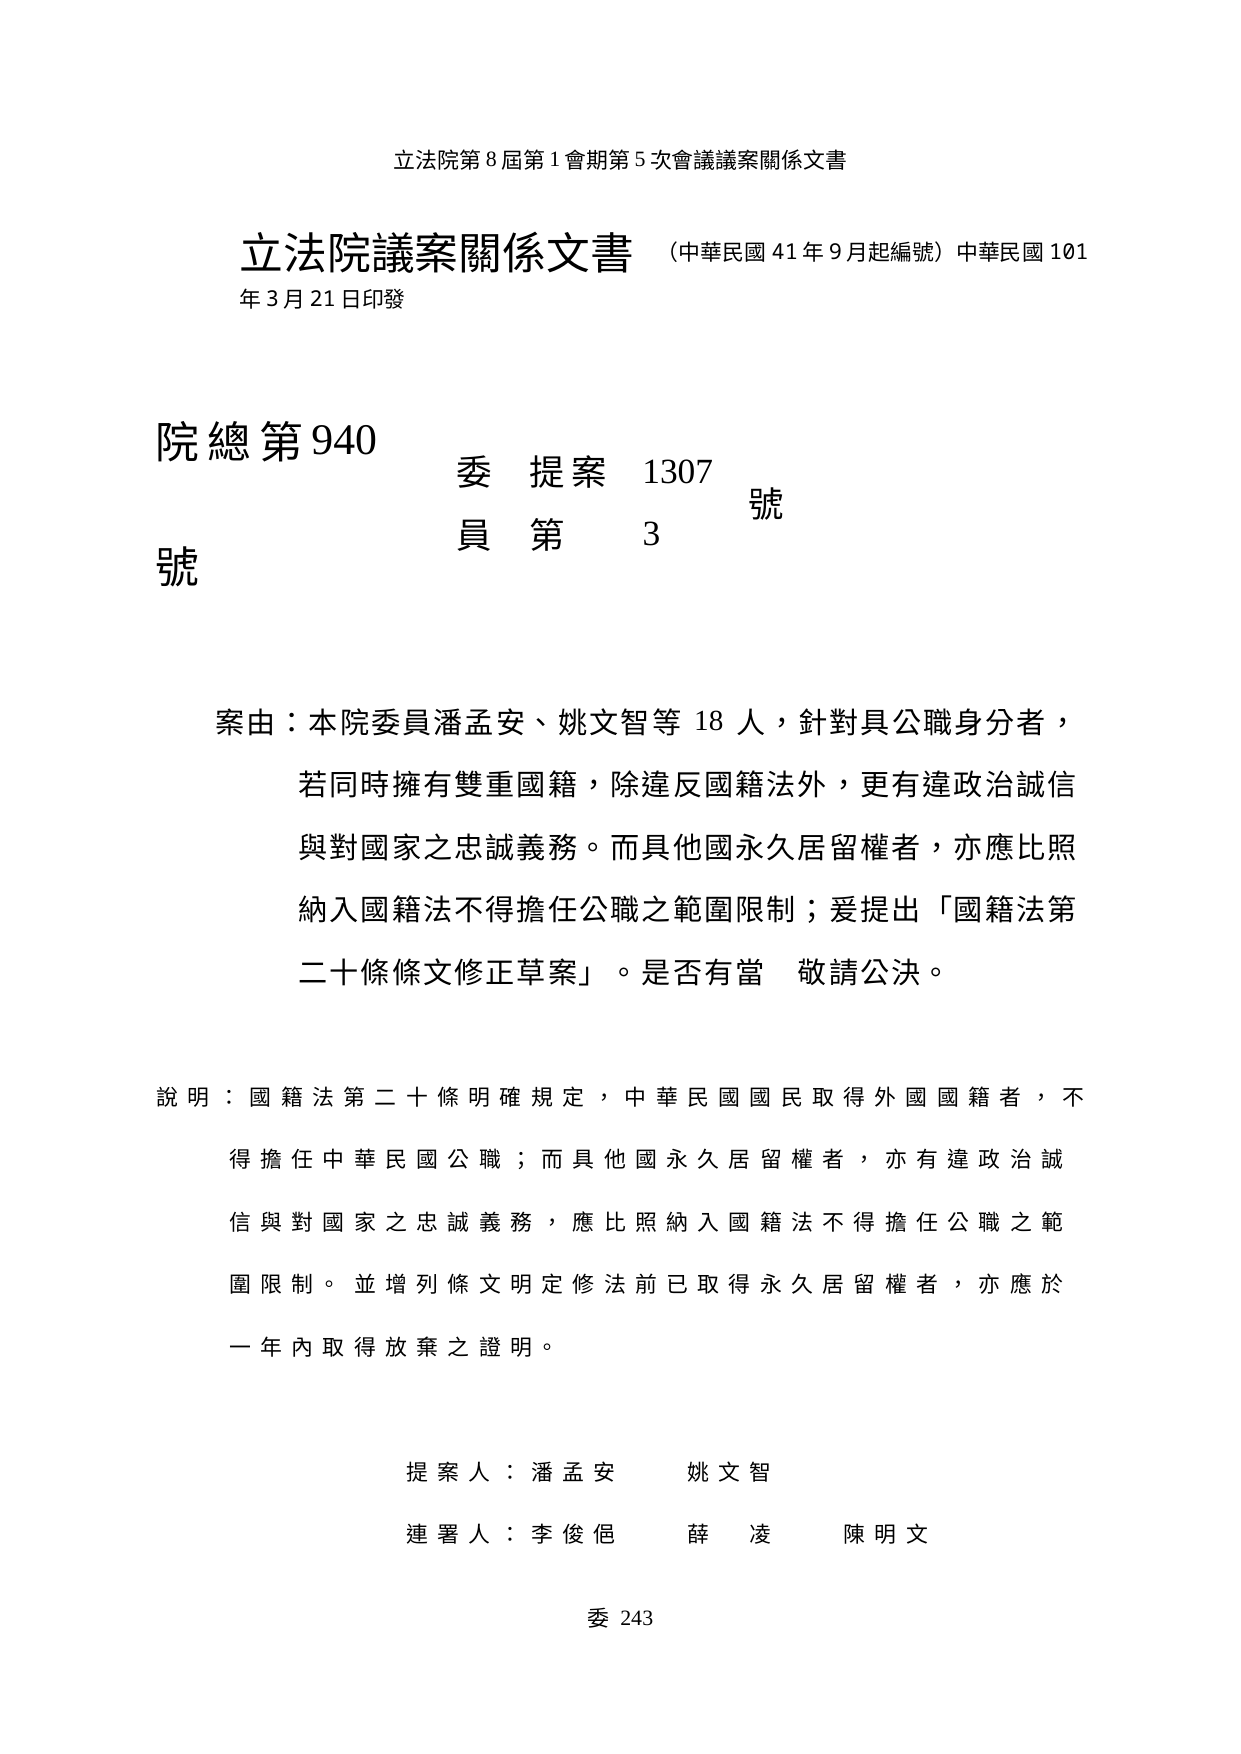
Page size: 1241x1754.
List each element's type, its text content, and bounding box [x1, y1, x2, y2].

table_header [778, 518, 782, 627]
text 說明：國籍法第二十條明確規定，中華民國國民取得外國國籍者，不得擔任中華民國公職；而具他國永久居留權者，亦有違政治誠信與對國家之忠誠義務，應比照納入國籍法不得擔任公職之範圍限制。並增列條文明定修法前已取得永久居留權者，亦應於一年內取得放棄之證明。 [151, 1064, 1089, 1377]
table_header [782, 377, 797, 627]
table_header 13073 [629, 377, 741, 627]
table_header 號 [741, 377, 778, 627]
text 立法院議案關係文書 （中華民國41年9月起編號）中華民國101年3月21日印發 [239, 219, 1089, 314]
table_header 院總第940號 [151, 377, 409, 627]
table_header 委員 [409, 377, 523, 627]
text 連署人：李俊俋 薛 凌 陳明文 [393, 1502, 1023, 1564]
table_header [778, 377, 782, 494]
text 案由：本院委員潘孟安、姚文智等18人，針對具公職身分者，若同時擁有雙重國籍，除違反國籍法外，更有違政治誠信與對國家之忠誠義務。而具他國永久居留權者，亦應比照納入國籍法不得擔任公職之範圍限制；爰提出「國籍法第二十條條文修正草案」。是否有當 敬請公決。 [206, 689, 1089, 1002]
text 提案人：潘孟安 姚文智 [393, 1439, 1023, 1502]
table_header [778, 496, 782, 517]
table_header 提案第 [523, 377, 629, 627]
